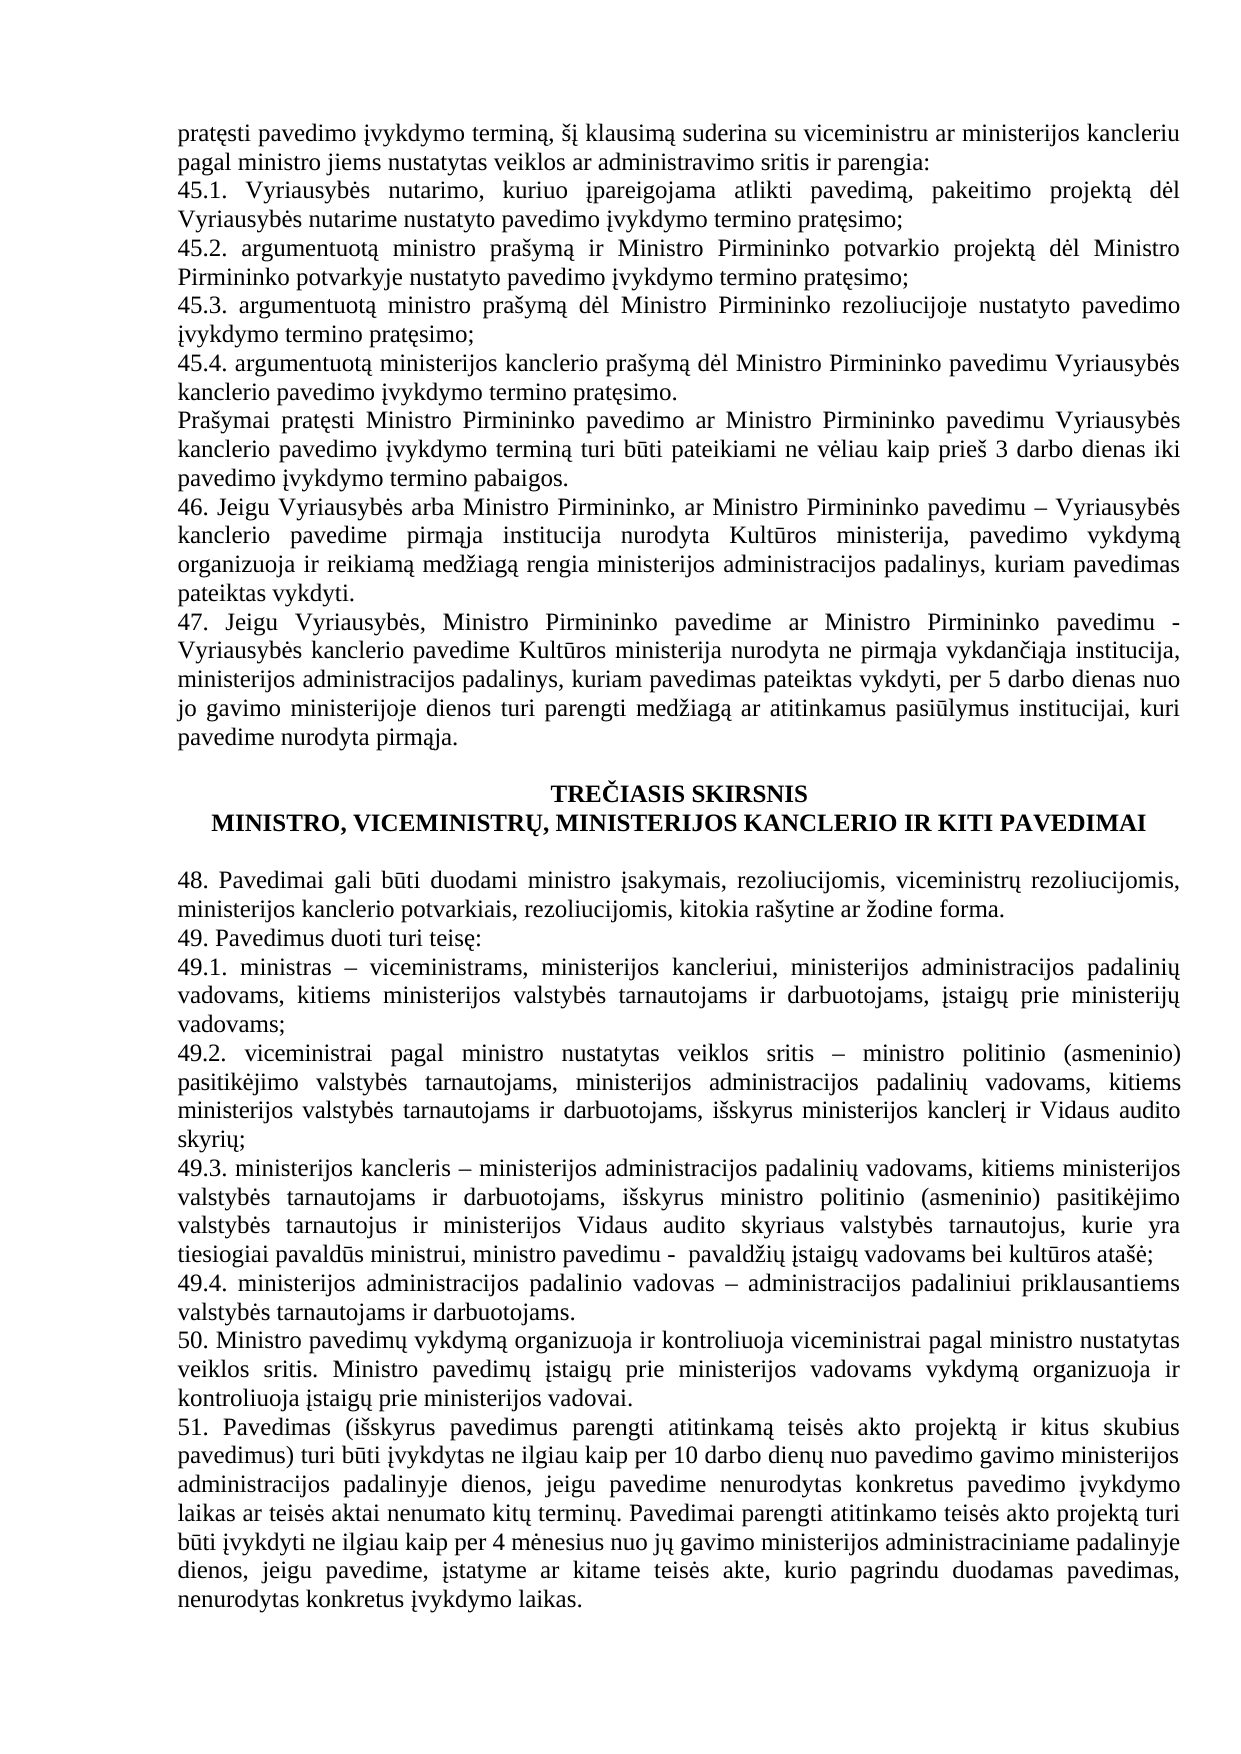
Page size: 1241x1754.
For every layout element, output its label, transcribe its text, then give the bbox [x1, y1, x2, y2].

text 49.2. viceministrai pagal ministro nustatytas veiklos sritis – ministro politinio (asmeninio) pasitikėjimo valstybės tarnautojams, ministerijos administracijos padalinių vadovams, kitiems ministerijos valstybės tarnautojams ir darbuotojams, išskyrus ministerijos kanclerį ir Vidaus audito skyrių; [177, 1038, 1181, 1153]
text 48. Pavedimai gali būti duodami ministro įsakymais, rezoliucijomis, viceministrų rezoliucijomis, ministerijos kanclerio potvarkiais, rezoliucijomis, kitokia rašytine ar žodine forma. [177, 866, 1181, 923]
text 46. Jeigu Vyriausybės arba Ministro Pirmininko, ar Ministro Pirmininko pavedimu – Vyriausybės kanclerio pavedime pirmąja institucija nurodyta Kultūros ministerija, pavedimo vykdymą organizuoja ir reikiamą medžiagą rengia ministerijos administracijos padalinys, kuriam pavedimas pateiktas vykdyti. [177, 492, 1181, 607]
text 45.3. argumentuotą ministro prašymą dėl Ministro Pirmininko rezoliucijoje nustatyto pavedimo įvykdymo termino pratęsimo; [177, 291, 1181, 348]
text 47. Jeigu Vyriausybės, Ministro Pirmininko pavedime ar Ministro Pirmininko pavedimu - Vyriausybės kanclerio pavedime Kultūros ministerija nurodyta ne pirmąja vykdančiąja institucija, ministerijos administracijos padalinys, kuriam pavedimas pateiktas vykdyti, per 5 darbo dienas nuo jo gavimo ministerijoje dienos turi parengti medžiagą ar atitinkamus pasiūlymus institucijai, kuri pavedime nurodyta pirmąja. [177, 607, 1181, 751]
text 49.4. ministerijos administracijos padalinio vadovas – administracijos padaliniui priklausantiems valstybės tarnautojams ir darbuotojams. [177, 1268, 1181, 1326]
text 45.4. argumentuotą ministerijos kanclerio prašymą dėl Ministro Pirmininko pavedimu Vyriausybės kanclerio pavedimo įvykdymo termino pratęsimo. [177, 348, 1181, 406]
text MINISTRO, VICEMINISTRŲ, MINISTERIJOS KANCLERIO IR KITI PAVEDIMAI [177, 808, 1181, 837]
text TREČIASIS SKIRSNIS [177, 779, 1181, 808]
text 49.3. ministerijos kancleris – ministerijos administracijos padalinių vadovams, kitiems ministerijos valstybės tarnautojams ir darbuotojams, išskyrus ministro politinio (asmeninio) pasitikėjimo valstybės tarnautojus ir ministerijos Vidaus audito skyriaus valstybės tarnautojus, kurie yra tiesiogiai pavaldūs ministrui, ministro pavedimu - pavaldžių įstaigų vadovams bei kultūros atašė; [177, 1153, 1181, 1268]
text 45.2. argumentuotą ministro prašymą ir Ministro Pirmininko potvarkio projektą dėl Ministro Pirmininko potvarkyje nustatyto pavedimo įvykdymo termino pratęsimo; [177, 233, 1181, 291]
text 45.1. Vyriausybės nutarimo, kuriuo įpareigojama atlikti pavedimą, pakeitimo projektą dėl Vyriausybės nutarime nustatyto pavedimo įvykdymo termino pratęsimo; [177, 176, 1181, 233]
text 49. Pavedimus duoti turi teisę: [177, 923, 1181, 952]
text 51. Pavedimas (išskyrus pavedimus parengti atitinkamą teisės akto projektą ir kitus skubius pavedimus) turi būti įvykdytas ne ilgiau kaip per 10 darbo dienų nuo pavedimo gavimo ministerijos administracijos padalinyje dienos, jeigu pavedime nenurodytas konkretus pavedimo įvykdymo laikas ar teisės aktai nenumato kitų terminų. Pavedimai parengti atitinkamo teisės akto projektą turi būti įvykdyti ne ilgiau kaip per 4 mėnesius nuo jų gavimo ministerijos administraciniame padalinyje dienos, jeigu pavedime, įstatyme ar kitame teisės akte, kurio pagrindu duodamas pavedimas, nenurodytas konkretus įvykdymo laikas. [177, 1412, 1181, 1613]
text 49.1. ministras – viceministrams, ministerijos kancleriui, ministerijos administracijos padalinių vadovams, kitiems ministerijos valstybės tarnautojams ir darbuotojams, įstaigų prie ministerijų vadovams; [177, 952, 1181, 1038]
text Prašymai pratęsti Ministro Pirmininko pavedimo ar Ministro Pirmininko pavedimu Vyriausybės kanclerio pavedimo įvykdymo terminą turi būti pateikiami ne vėliau kaip prieš 3 darbo dienas iki pavedimo įvykdymo termino pabaigos. [177, 406, 1181, 492]
text 50. Ministro pavedimų vykdymą organizuoja ir kontroliuoja viceministrai pagal ministro nustatytas veiklos sritis. Ministro pavedimų įstaigų prie ministerijos vadovams vykdymą organizuoja ir kontroliuoja įstaigų prie ministerijos vadovai. [177, 1326, 1181, 1412]
text pratęsti pavedimo įvykdymo terminą, šį klausimą suderina su viceministru ar ministerijos kancleriu pagal ministro jiems nustatytas veiklos ar administravimo sritis ir parengia: [177, 118, 1181, 176]
